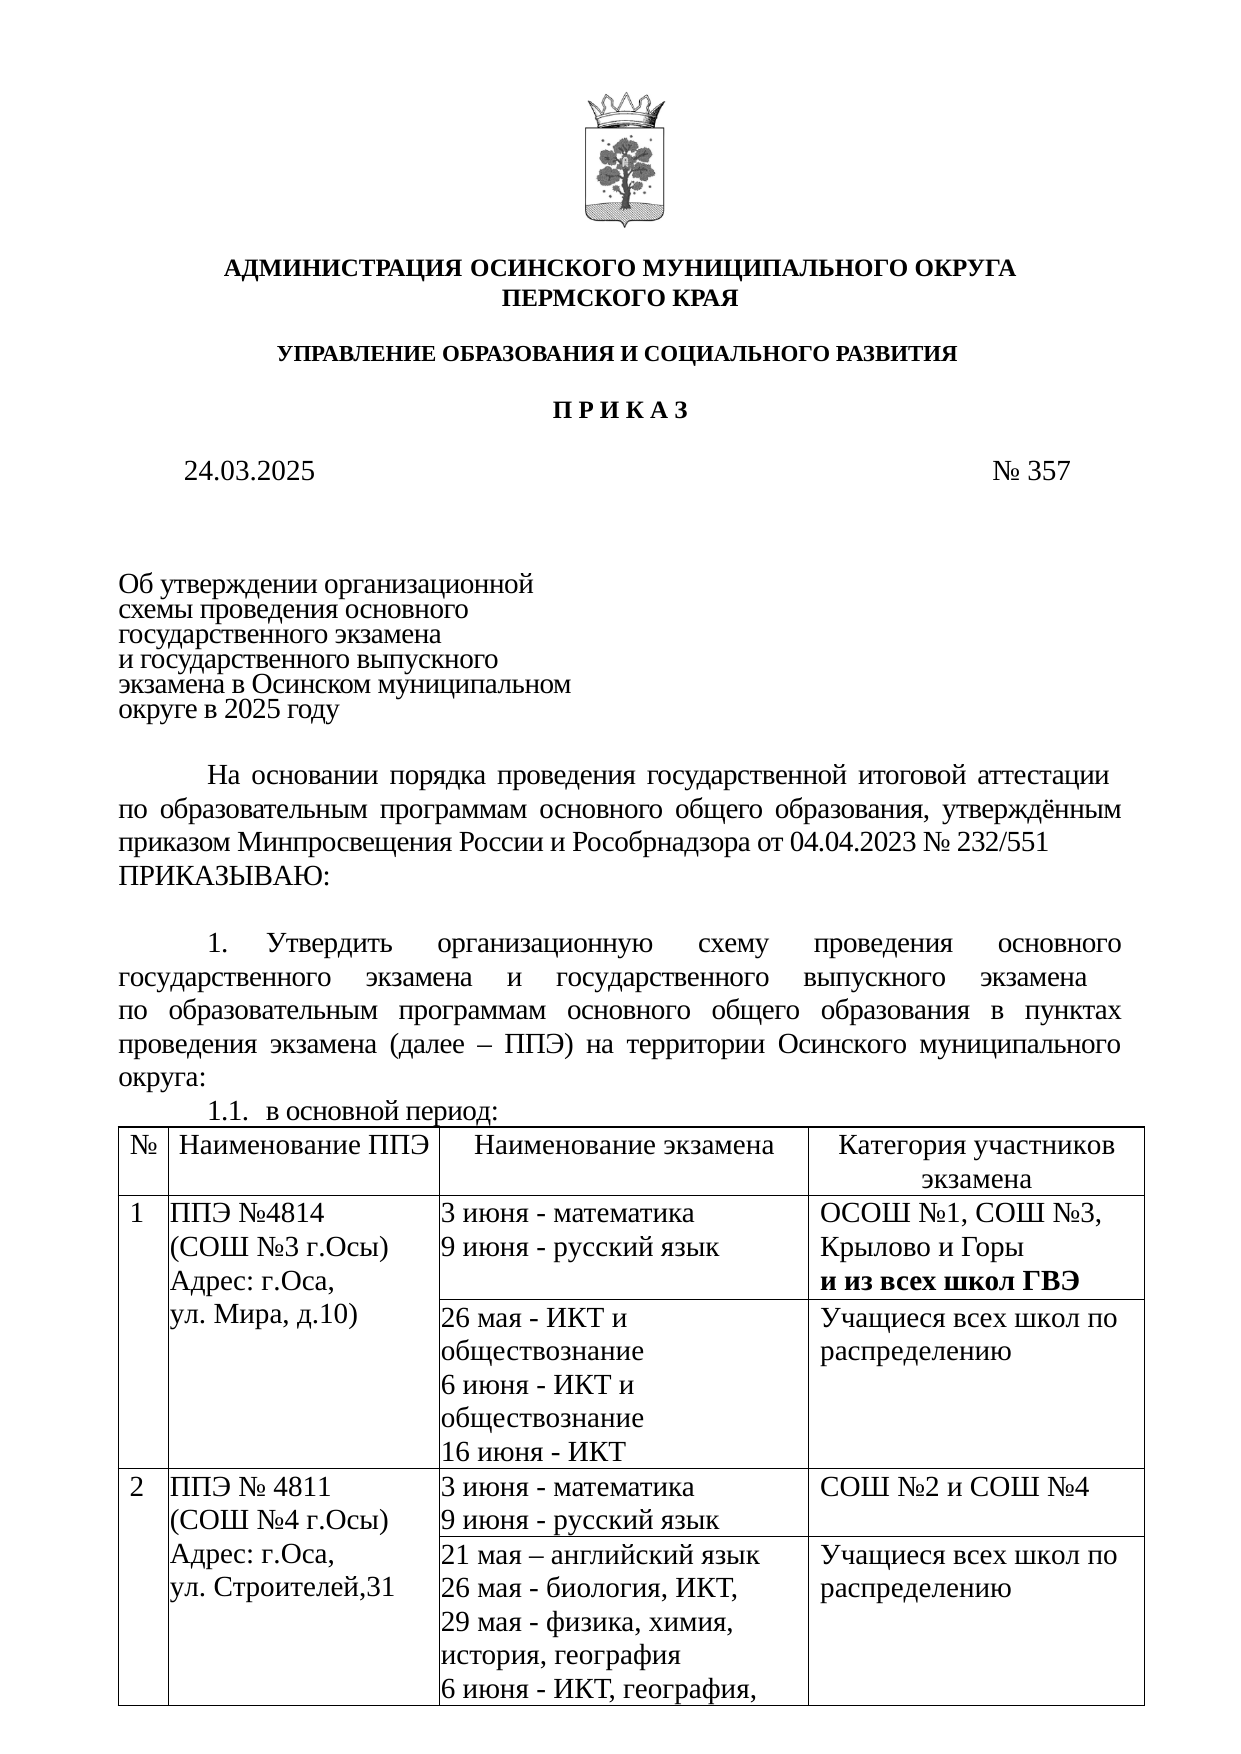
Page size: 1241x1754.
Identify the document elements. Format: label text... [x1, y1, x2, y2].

text ПЕРМСКОГО КРАЯ [118, 283, 1122, 312]
table_header Наименование экзамена [440, 1128, 808, 1194]
table_cell 3 июня - математика 9 июня - русский язык [440, 1469, 808, 1536]
table_header [449, 453, 791, 549]
table_cell ОСОШ №1, СОШ №3, Крылово и Горы и из всех школ ГВЭ [809, 1196, 1144, 1299]
text государственного экзамена [118, 624, 1122, 649]
text и государственного выпускного [118, 649, 1122, 674]
text На основании порядка проведения государственной итоговой аттестации по образовательным программам основного общего образования, утверждённым приказом Минпросвещения России и Рособрнадзора от 04.04.2023 № 232/551 [118, 757, 1122, 858]
text П Р И К А З [118, 367, 1122, 424]
table_cell 3 июня - математика 9 июня - русский язык [440, 1196, 808, 1299]
text 1.1. в основной период: [118, 1093, 1122, 1126]
table_cell ППЭ №4814 (СОШ №3 г.Осы) Адрес: г.Оса, ул. Мира, д.10) [169, 1196, 439, 1468]
table_header № 357 [791, 453, 1133, 549]
table_cell Учащиеся всех школ по распределению [809, 1300, 1144, 1468]
table_cell СОШ №2 и СОШ №4 [809, 1469, 1144, 1536]
table_header 24.03.2025 [107, 453, 449, 549]
text АДМИНИСТРАЦИЯ ОСИНСКОГО МУНИЦИПАЛЬНОГО ОКРУГА [118, 249, 1122, 283]
table_cell 1 [119, 1196, 168, 1468]
text Об утверждении организационной [118, 574, 1122, 599]
table_cell Учащиеся всех школ по распределению [809, 1537, 1144, 1704]
text схемы проведения основного [118, 599, 1122, 624]
table_header Категория участников экзамена [809, 1128, 1144, 1194]
table_cell ППЭ № 4811 (СОШ №4 г.Осы) Адрес: г.Оса, ул. Строителей,31 [169, 1469, 439, 1704]
text округе в 2025 году [118, 699, 1122, 724]
table_cell 2 [119, 1469, 168, 1704]
table_header № [119, 1128, 168, 1194]
table_header Наименование ППЭ [169, 1128, 439, 1194]
text ПРИКАЗЫВАЮ: [118, 858, 1122, 892]
text 1. Утвердить организационную схему проведения основного государственного экзамена и государственного выпускного экзамена по образовательным программам основного общего образования в пунктах проведения экзамена (далее – ППЭ) на территории Осинского муниципального округа: [118, 925, 1122, 1093]
text экзамена в Осинском муниципальном [118, 674, 1122, 699]
text УПРАВЛЕНИЕ ОБРАЗОВАНИЯ И СОЦИАЛЬНОГО РАЗВИТИЯ [118, 340, 1122, 367]
